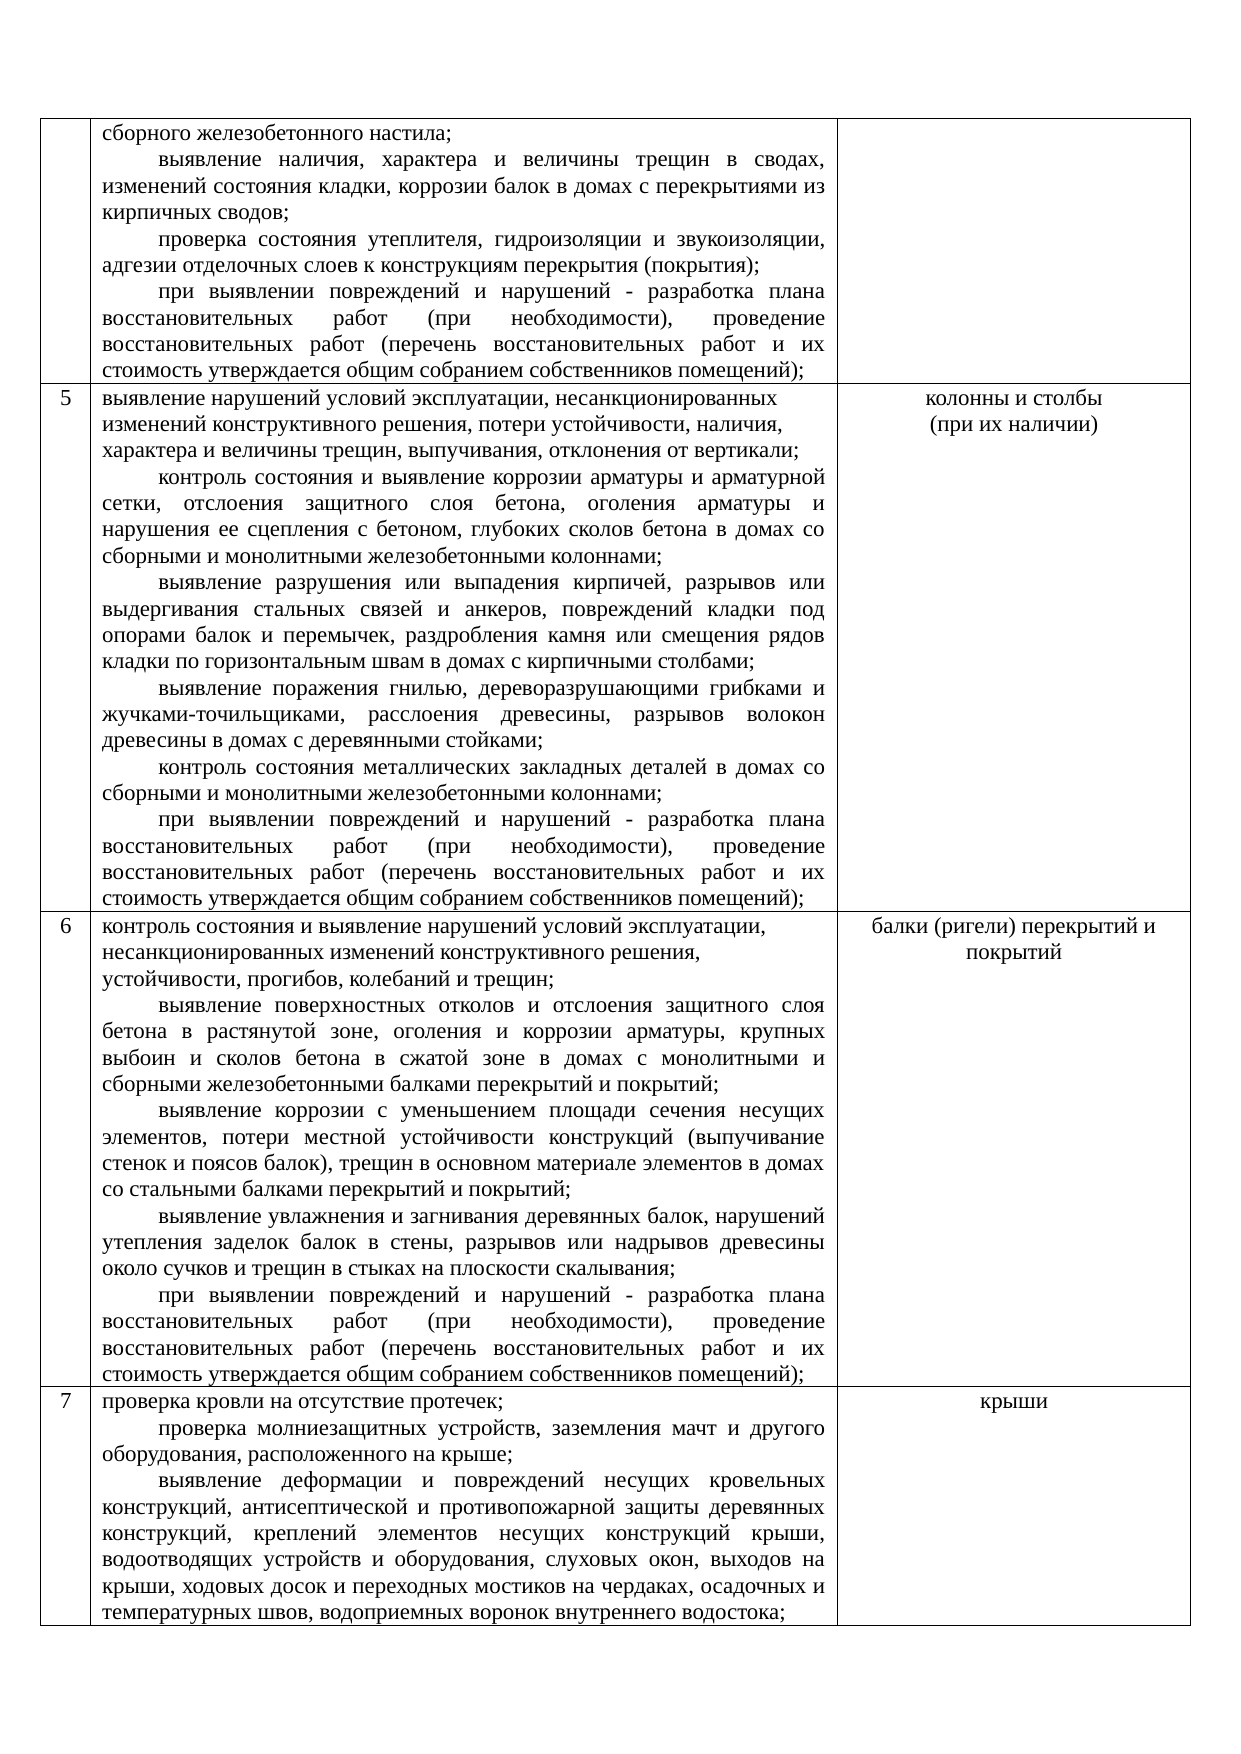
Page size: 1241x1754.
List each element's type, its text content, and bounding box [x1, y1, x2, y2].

table_cell выявление нарушений условий эксплуатации, несанкционированных изменений конструктивного решения, потери устойчивости, наличия, характера и величины трещин, выпучивания, отклонения от вертикали; контроль состояния и выявление коррозии арматуры и арматурной сетки, отслоения защитного слоя бетона, оголения арматуры и нарушения ее сцепления с бетоном, глубоких сколов бетона в домах со сборными и монолитными железобетонными колоннами; выявление разрушения или выпадения кирпичей, разрывов или выдергивания стальных связей и анкеров, повреждений кладки под опорами балок и перемычек, раздробления камня или смещения рядов кладки по горизонтальным швам в домах с кирпичными столбами; выявление поражения гнилью, дереворазрушающими грибками и жучками-точильщиками, расслоения древесины, разрывов волокон древесины в домах с деревянными стойками; контроль состояния металлических закладных деталей в домах со сборными и монолитными железобетонными колоннами; при выявлении повреждений и нарушений - разработка плана восстановительных работ (при необходимости), проведение восстановительных работ (перечень восстановительных работ и их стоимость утверждается общим собранием собственников помещений); [91, 384, 837, 911]
table_cell сборного железобетонного настила; выявление наличия, характера и величины трещин в сводах, изменений состояния кладки, коррозии балок в домах с перекрытиями из кирпичных сводов; проверка состояния утеплителя, гидроизоляции и звукоизоляции, адгезии отделочных слоев к конструкциям перекрытия (покрытия); при выявлении повреждений и нарушений - разработка плана восстановительных работ (при необходимости), проведение восстановительных работ (перечень восстановительных работ и их стоимость утверждается общим собранием собственников помещений); [91, 119, 837, 383]
table_cell контроль состояния и выявление нарушений условий эксплуатации, несанкционированных изменений конструктивного решения, устойчивости, прогибов, колебаний и трещин; выявление поверхностных отколов и отслоения защитного слоя бетона в растянутой зоне, оголения и коррозии арматуры, крупных выбоин и сколов бетона в сжатой зоне в домах с монолитными и сборными железобетонными балками перекрытий и покрытий; выявление коррозии с уменьшением площади сечения несущих элементов, потери местной устойчивости конструкций (выпучивание стенок и поясов балок), трещин в основном материале элементов в домах со стальными балками перекрытий и покрытий; выявление увлажнения и загнивания деревянных балок, нарушений утепления заделок балок в стены, разрывов или надрывов древесины около сучков и трещин в стыках на плоскости скалывания; при выявлении повреждений и нарушений - разработка плана восстановительных работ (при необходимости), проведение восстановительных работ (перечень восстановительных работ и их стоимость утверждается общим собранием собственников помещений); [91, 912, 837, 1386]
table_cell проверка кровли на отсутствие протечек; проверка молниезащитных устройств, заземления мачт и другого оборудования, расположенного на крыше; выявление деформации и повреждений несущих кровельных конструкций, антисептической и противопожарной защиты деревянных конструкций, креплений элементов несущих конструкций крыши, водоотводящих устройств и оборудования, слуховых окон, выходов на крыши, ходовых досок и переходных мостиков на чердаках, осадочных и температурных швов, водоприемных воронок внутреннего водостока; [91, 1387, 837, 1624]
table_cell [41, 119, 90, 383]
table_cell колонны и столбы (при их наличии) [838, 384, 1190, 911]
table_cell 7 [41, 1387, 90, 1624]
table_cell крыши [838, 1387, 1190, 1624]
table_cell 5 [41, 384, 90, 911]
table_cell 6 [41, 912, 90, 1386]
table_cell балки (ригели) перекрытий и покрытий [838, 912, 1190, 1386]
table_cell [838, 119, 1190, 383]
